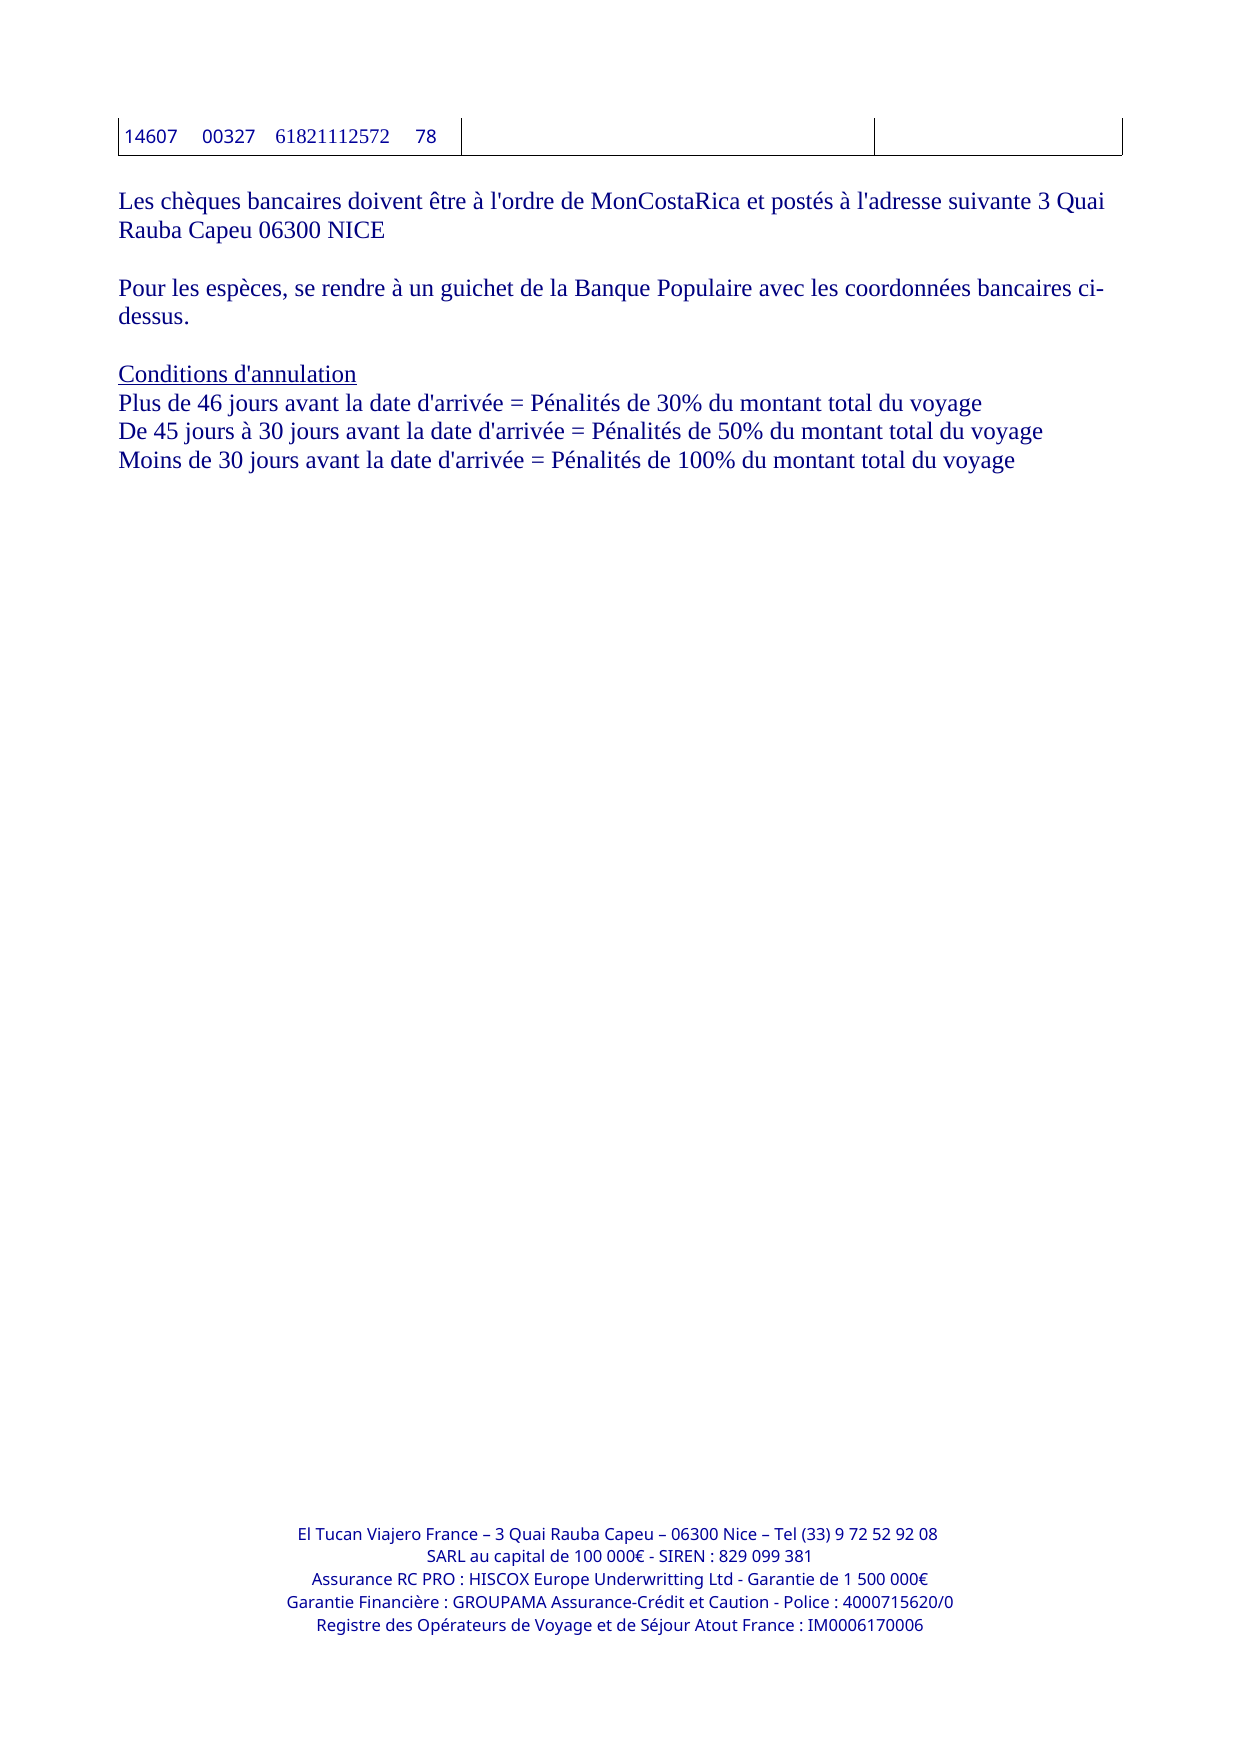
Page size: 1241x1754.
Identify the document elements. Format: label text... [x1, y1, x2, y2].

table_cell [875, 118, 1122, 155]
text De 45 jours à 30 jours avant la date d'arrivée = Pénalités de 50% du montant total du voyage [118, 416, 1122, 445]
text Les chèques bancaires doivent être à l'ordre de MonCostaRica et postés à l'adresse suivante 3 Quai Rauba Capeu 06300 NICE [118, 186, 1122, 244]
table_cell [462, 118, 874, 155]
text Moins de 30 jours avant la date d'arrivée = Pénalités de 100% du montant total du voyage [118, 445, 1122, 474]
text Plus de 46 jours avant la date d'arrivée = Pénalités de 30% du montant total du voyage [118, 388, 1122, 416]
text Pour les espèces, se rendre à un guichet de la Banque Populaire avec les coordonnées bancaires ci-dessus. [118, 273, 1122, 330]
table_cell 14607 00327 61821112572 78 [119, 118, 461, 155]
text Conditions d'annulation [118, 359, 1122, 388]
